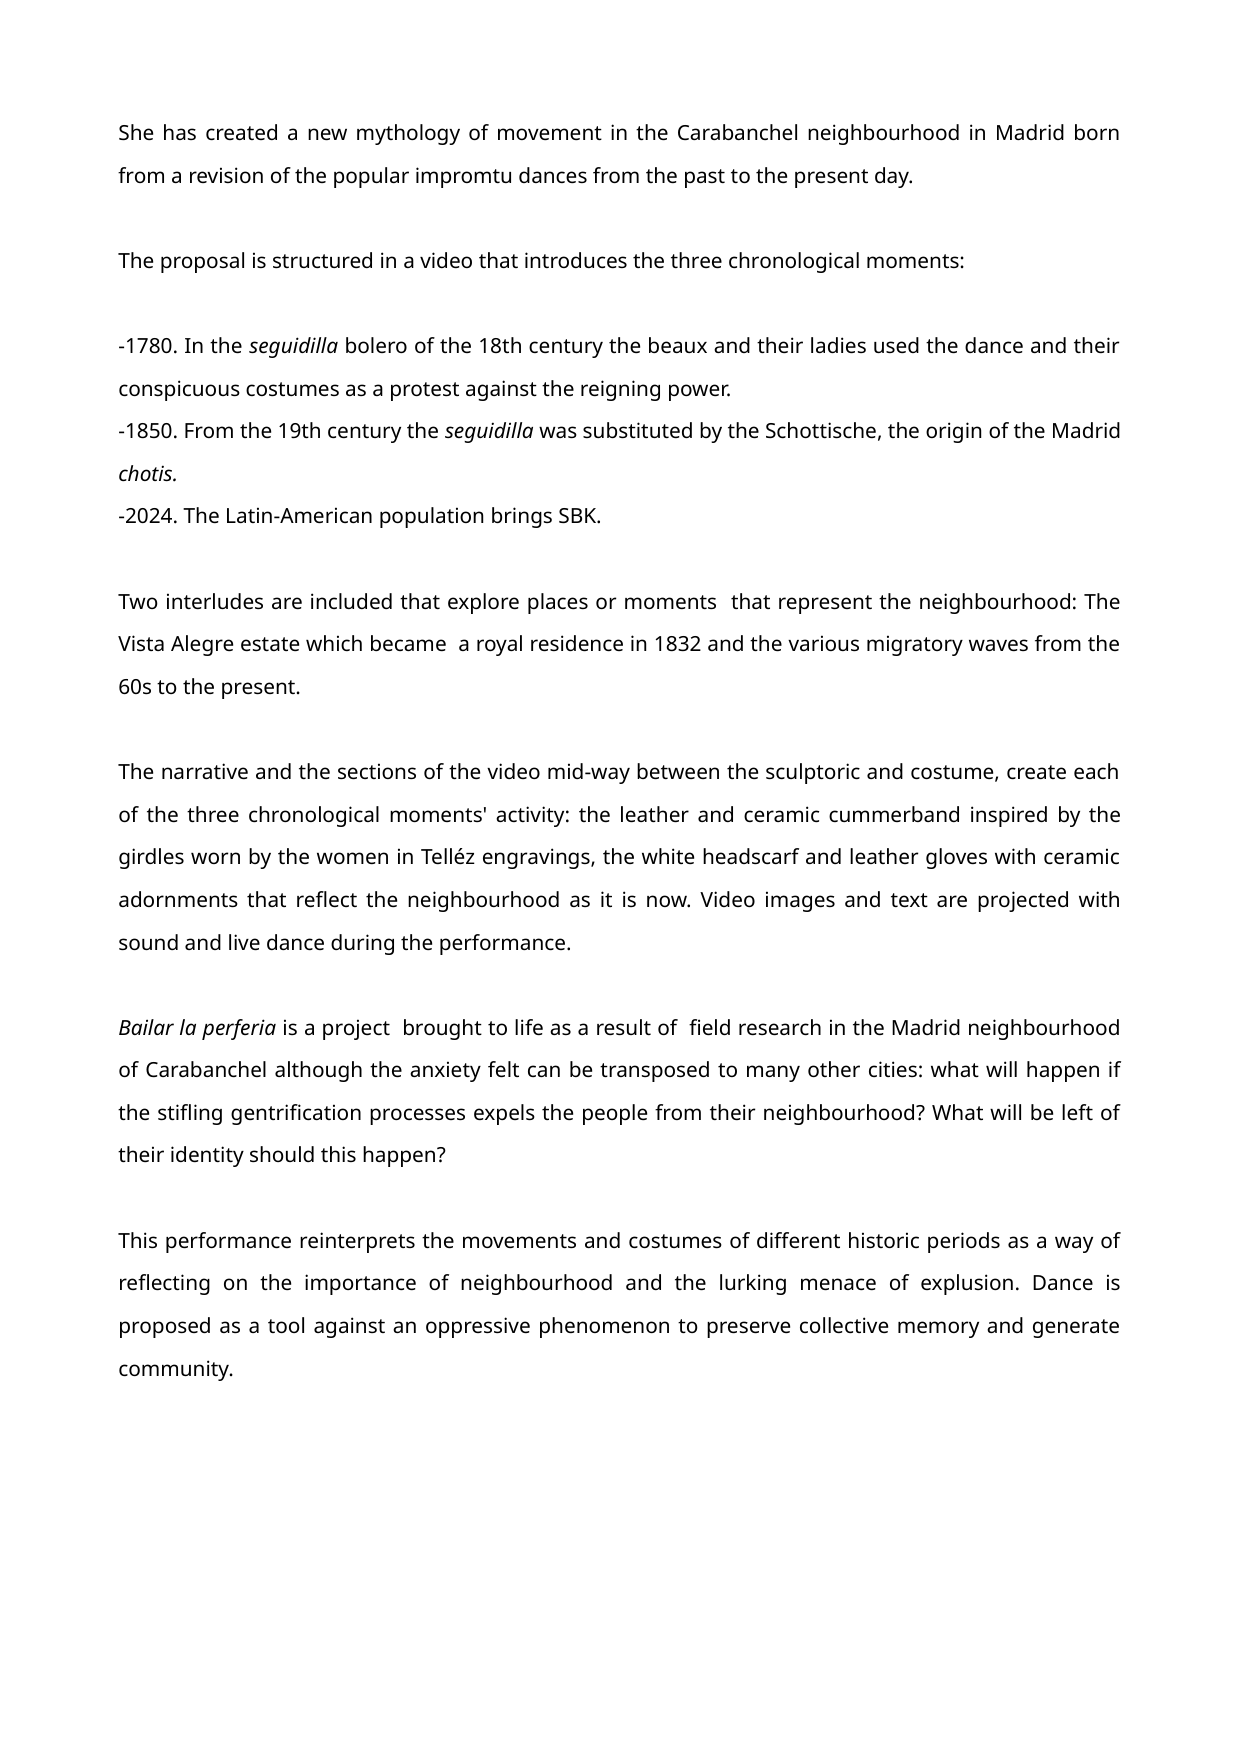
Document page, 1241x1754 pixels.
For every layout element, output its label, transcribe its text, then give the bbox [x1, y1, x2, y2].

text -1780. In the seguidilla bolero of the 18th century the beaux and their ladies used the dance and their conspicuous costumes as a protest against the reigning power. [118, 331, 1122, 402]
text Bailar la perferia is a project brought to life as a result of field research in the Madrid neighbourhood of Carabanchel although the anxiety felt can be transposed to many other cities: what will happen if the stifling gentrification processes expels the people from their neighbourhood? What will be left of their identity should this happen? [118, 1013, 1122, 1169]
text She has created a new mythology of movement in the Carabanchel neighbourhood in Madrid born from a revision of the popular impromtu dances from the past to the present day. [118, 118, 1122, 189]
text Two interludes are included that explore places or moments that represent the neighbourhood: The Vista Alegre estate which became a royal residence in 1832 and the various migratory waves from the 60s to the present. [118, 587, 1122, 700]
text The proposal is structured in a video that introduces the three chronological moments: [118, 246, 1122, 274]
text The narrative and the sections of the video mid-way between the sculptoric and costume, create each of the three chronological moments' activity: the leather and ceramic cummerband inspired by the girdles worn by the women in Telléz engravings, the white headscarf and leather gloves with ceramic adornments that reflect the neighbourhood as it is now. Video images and text are projected with sound and live dance during the performance. [118, 757, 1122, 956]
text -2024. The Latin-American population brings SBK. [118, 502, 1122, 530]
text -1850. From the 19th century the seguidilla was substituted by the Schottische, the origin of the Madrid chotis. [118, 416, 1122, 487]
text This performance reinterprets the movements and costumes of different historic periods as a way of reflecting on the importance of neighbourhood and the lurking menace of explusion. Dance is proposed as a tool against an oppressive phenomenon to preserve collective memory and generate community. [118, 1226, 1122, 1382]
